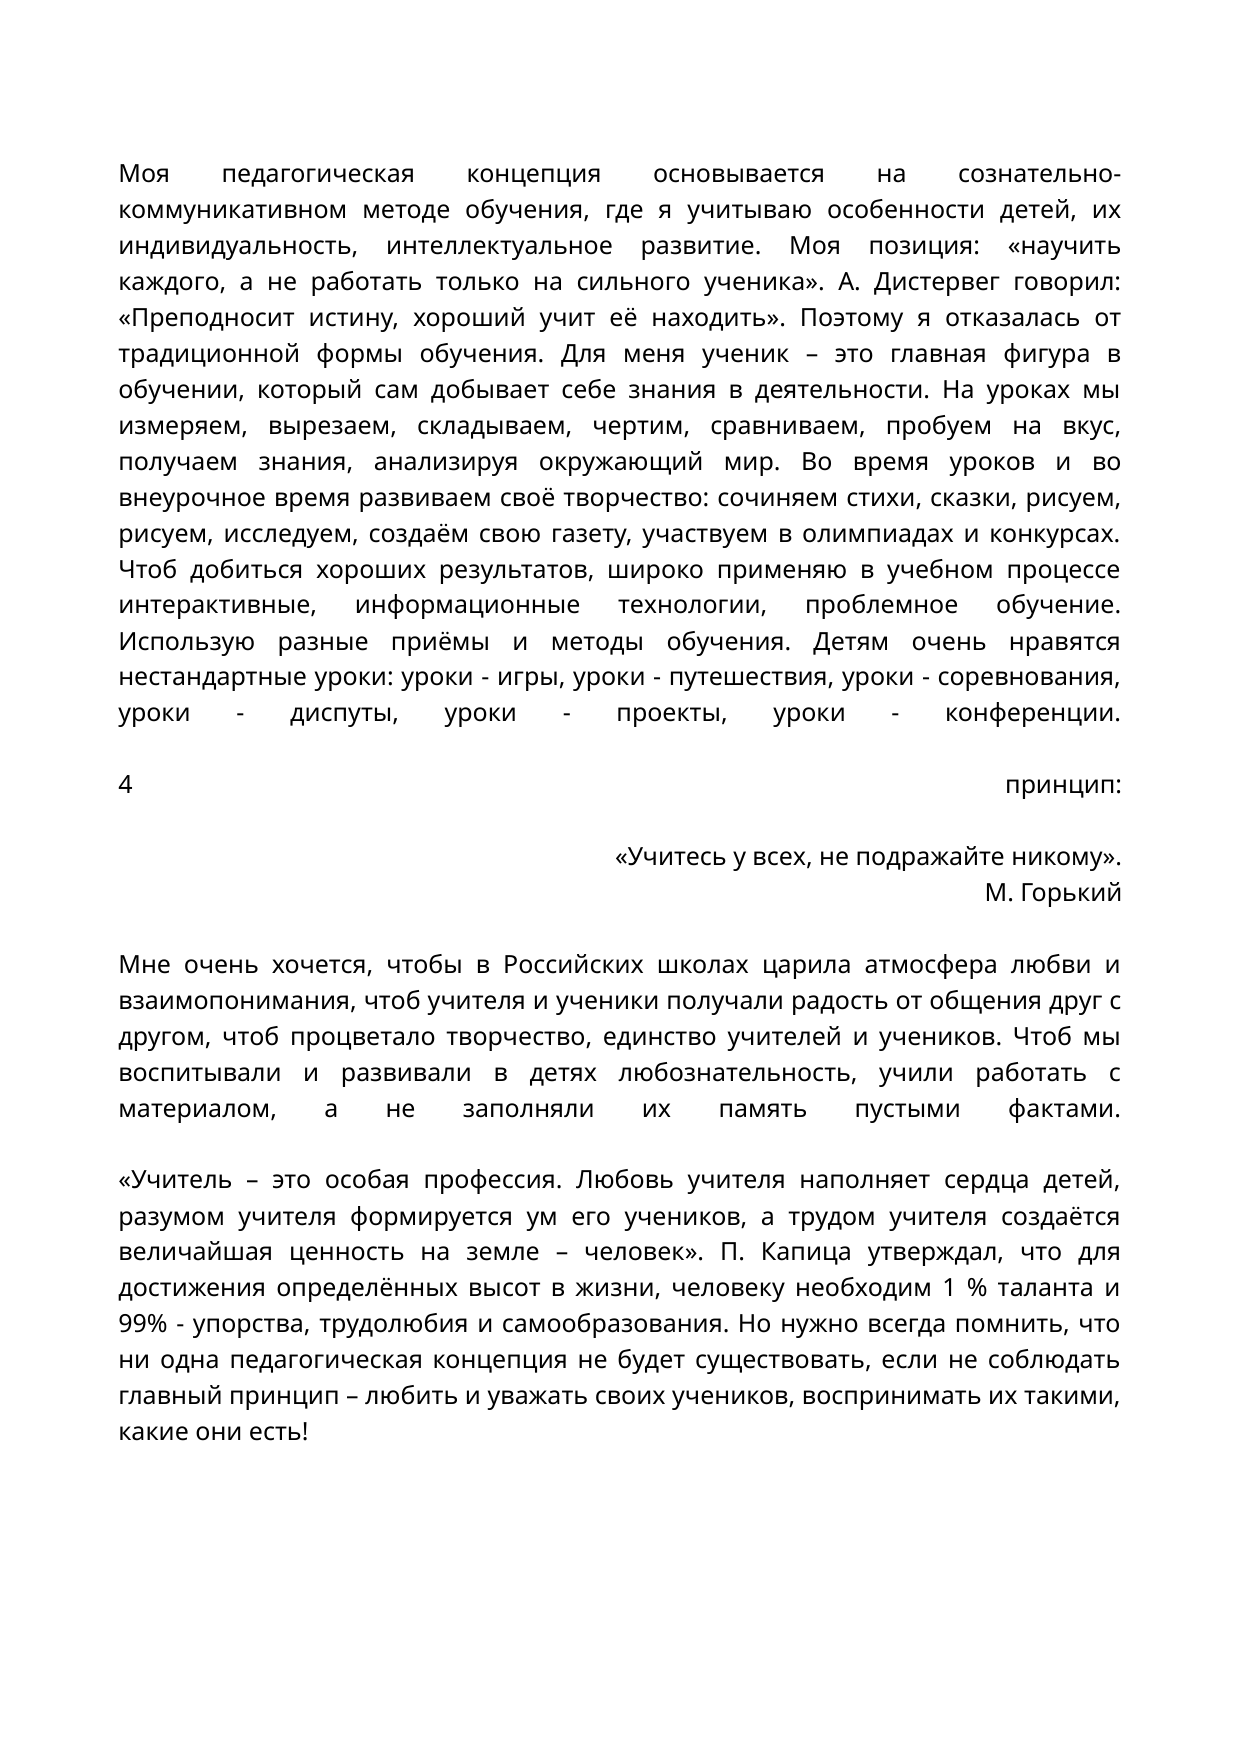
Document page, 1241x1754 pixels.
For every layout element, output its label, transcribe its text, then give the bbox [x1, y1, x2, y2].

text «Учитесь у всех, не подражайте никому». М. Горький [118, 837, 1122, 909]
text Моя педагогическая концепция основывается на сознательно-коммуникативном методе обучения, где я учитываю особенности детей, их индивидуальность, интеллектуальное развитие. Моя позиция: «научить каждого, а не работать только на сильного ученика». А. Дистервег говорил: «Преподносит истину, хороший учит её находить». Поэтому я отказалась от традиционной формы обучения. Для меня ученик – это главная фигура в обучении, который сам добывает себе знания в деятельности. На уроках мы измеряем, вырезаем, складываем, чертим, сравниваем, пробуем на вкус, получаем знания, анализируя окружающий мир. Во время уроков и во внеурочное время развиваем своё творчество: сочиняем стихи, сказки, рисуем, рисуем, исследуем, создаём свою газету, участвуем в олимпиадах и конкурсах. Чтоб добиться хороших результатов, широко применяю в учебном процессе интерактивные, информационные технологии, проблемное обучение. Использую разные приёмы и методы обучения. Детям очень нравятся нестандартные уроки: уроки - игры, уроки - путешествия, уроки - соревнования, уроки - диспуты, уроки - проекты, уроки - конференции. 4 принцип: [118, 118, 1122, 837]
text Мне очень хочется, чтобы в Российских школах царила атмосфера любви и взаимопонимания, чтоб учителя и ученики получали радость от общения друг с другом, чтоб процветало творчество, единство учителей и учеников. Чтоб мы воспитывали и развивали в детях любознательность, учили работать с материалом, а не заполняли их память пустыми фактами. «Учитель – это особая профессия. Любовь учителя наполняет сердца детей, разумом учителя формируется ум его учеников, а трудом учителя создаётся величайшая ценность на земле – человек». П. Капица утверждал, что для достижения определённых высот в жизни, человеку необходим 1 % таланта и 99% - упорства, трудолюбия и самообразования. Но нужно всегда помнить, что ни одна педагогическая концепция не будет существовать, если не соблюдать главный принцип – любить и уважать своих учеников, воспринимать их такими, какие они есть! [118, 909, 1122, 1448]
